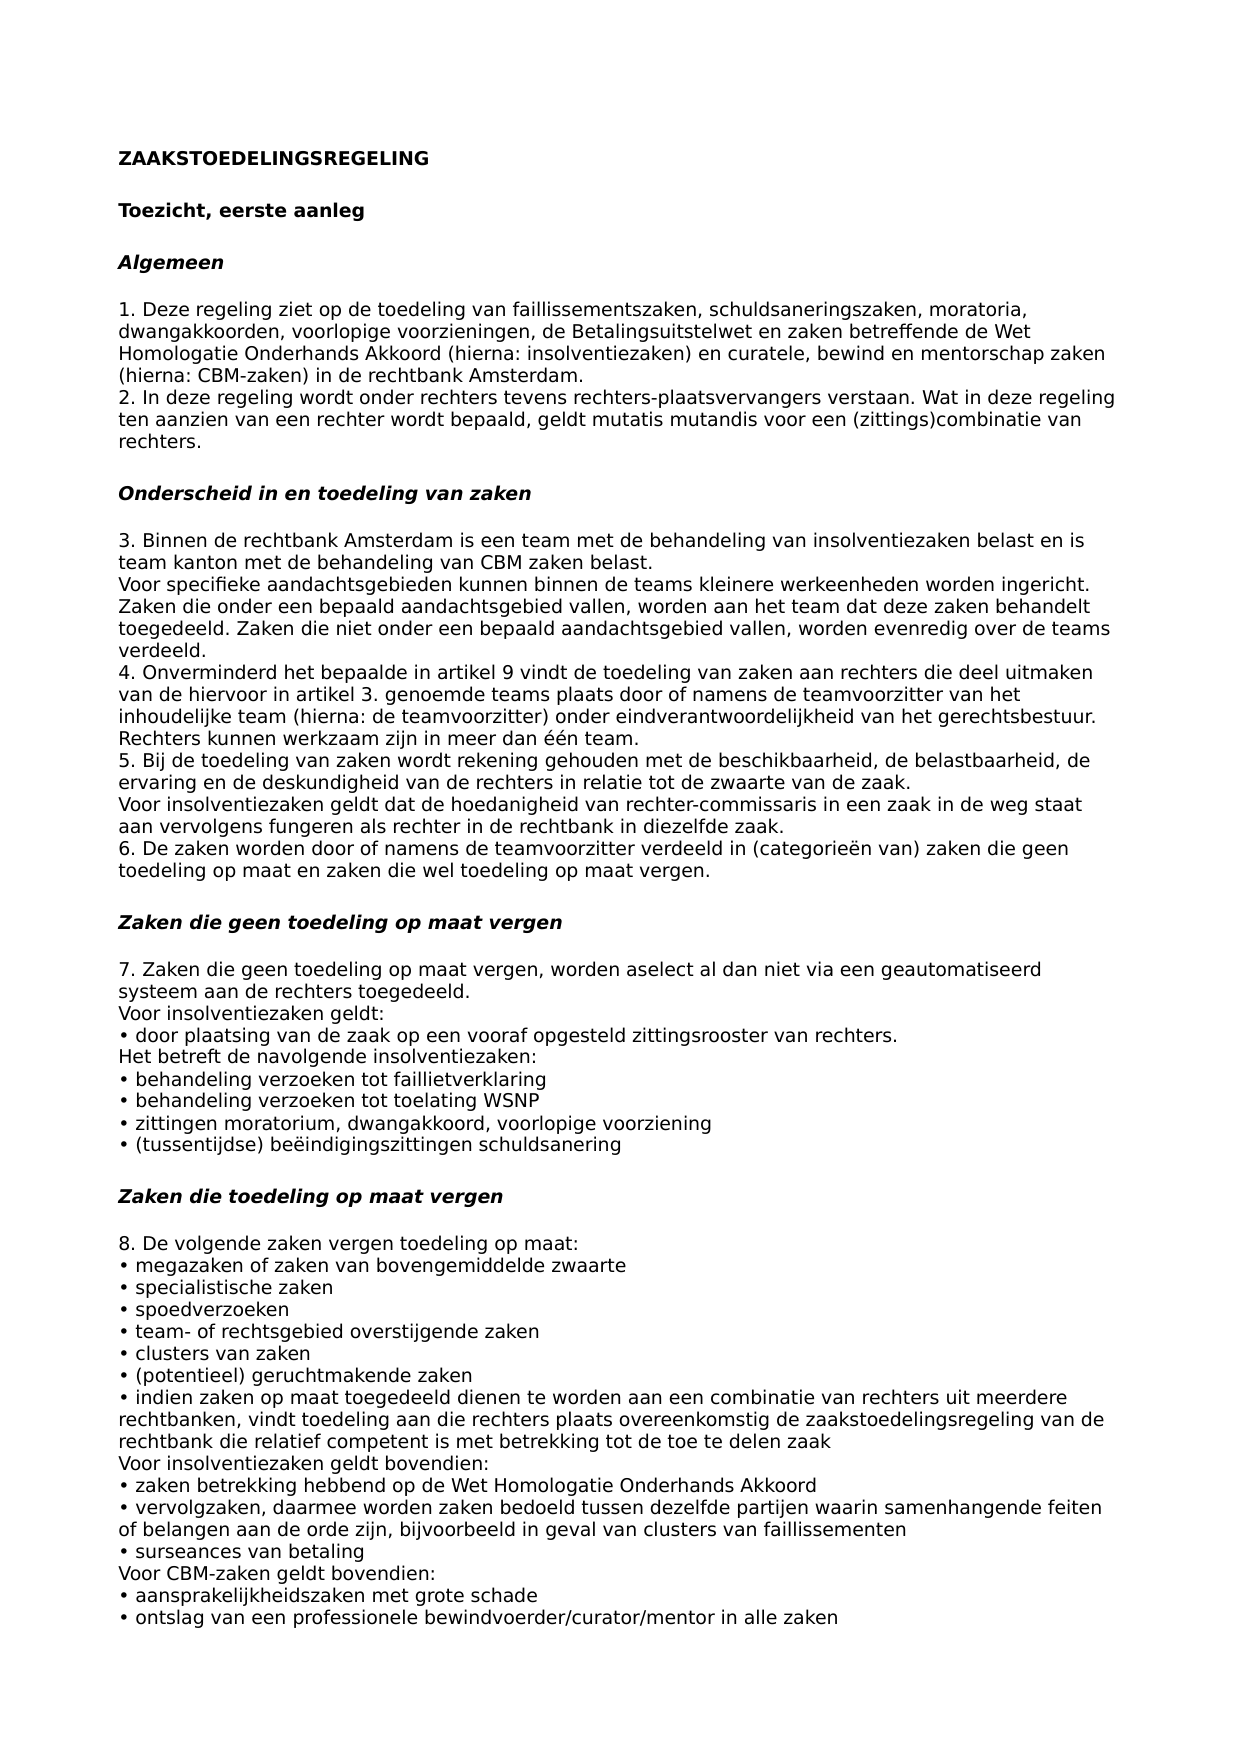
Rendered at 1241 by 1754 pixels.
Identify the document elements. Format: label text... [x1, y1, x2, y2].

text • clusters van zaken [118, 1343, 1122, 1365]
text • behandeling verzoeken tot toelating WSNP [118, 1090, 1122, 1112]
subtitle Algemeen [118, 252, 1122, 274]
text 4. Onverminderd het bepaalde in artikel 9 vindt de toedeling van zaken aan rechters die deel uitmaken van de hiervoor in artikel 3. genoemde teams plaats door of namens de teamvoorzitter van het inhoudelijke team (hierna: de teamvoorzitter) onder eindverantwoordelijkheid van het gerechtsbestuur. Rechters kunnen werkzaam zijn in meer dan één team. [118, 662, 1122, 750]
text Zaken die onder een bepaald aandachtsgebied vallen, worden aan het team dat deze zaken behandelt toegedeeld. Zaken die niet onder een bepaald aandachtsgebied vallen, worden evenredig over de teams verdeeld. [118, 596, 1122, 662]
text • surseances van betaling [118, 1541, 1122, 1563]
text Voor insolventiezaken geldt: [118, 1002, 1122, 1024]
text • aansprakelijkheidszaken met grote schade [118, 1585, 1122, 1607]
text • spoedverzoeken [118, 1299, 1122, 1321]
text • ontslag van een professionele bewindvoerder/curator/mentor in alle zaken [118, 1607, 1122, 1629]
text • indien zaken op maat toegedeeld dienen te worden aan een combinatie van rechters uit meerdere rechtbanken, vindt toedeling aan die rechters plaats overeenkomstig de zaakstoedelingsregeling van de rechtbank die relatief competent is met betrekking tot de toe te delen zaak [118, 1387, 1122, 1453]
text 6. De zaken worden door of namens de teamvoorzitter verdeeld in (categorieën van) zaken die geen toedeling op maat en zaken die wel toedeling op maat vergen. [118, 838, 1122, 882]
text 2. In deze regeling wordt onder rechters tevens rechters-plaatsvervangers verstaan. Wat in deze regeling ten aanzien van een rechter wordt bepaald, geldt mutatis mutandis voor een (zittings)combinatie van rechters. [118, 387, 1122, 453]
text 8. De volgende zaken vergen toedeling op maat: [118, 1233, 1122, 1255]
text • behandeling verzoeken tot faillietverklaring [118, 1068, 1122, 1090]
text • zittingen moratorium, dwangakkoord, voorlopige voorziening [118, 1112, 1122, 1134]
text • megazaken of zaken van bovengemiddelde zwaarte [118, 1255, 1122, 1277]
text Voor specifieke aandachtsgebieden kunnen binnen de teams kleinere werkeenheden worden ingericht. [118, 574, 1122, 596]
text Voor CBM-zaken geldt bovendien: [118, 1563, 1122, 1585]
subtitle Zaken die geen toedeling op maat vergen [118, 912, 1122, 933]
text • specialistische zaken [118, 1277, 1122, 1299]
text 7. Zaken die geen toedeling op maat vergen, worden aselect al dan niet via een geautomatiseerd systeem aan de rechters toegedeeld. [118, 958, 1122, 1002]
text Voor insolventiezaken geldt dat de hoedanigheid van rechter-commissaris in een zaak in de weg staat aan vervolgens fungeren als rechter in de rechtbank in diezelfde zaak. [118, 794, 1122, 838]
text Voor insolventiezaken geldt bovendien: [118, 1453, 1122, 1475]
text • zaken betrekking hebbend op de Wet Homologatie Onderhands Akkoord [118, 1475, 1122, 1497]
text 3. Binnen de rechtbank Amsterdam is een team met de behandeling van insolventiezaken belast en is team kanton met de behandeling van CBM zaken belast. [118, 530, 1122, 574]
text • (potentieel) geruchtmakende zaken [118, 1365, 1122, 1387]
text 1. Deze regeling ziet op de toedeling van faillissementszaken, schuldsaneringszaken, moratoria, dwangakkoorden, voorlopige voorzieningen, de Betalingsuitstelwet en zaken betreffende de Wet Homologatie Onderhands Akkoord (hierna: insolventiezaken) en curatele, bewind en mentorschap zaken (hierna: CBM-zaken) in de rechtbank Amsterdam. [118, 299, 1122, 387]
subtitle Onderscheid in en toedeling van zaken [118, 483, 1122, 505]
text • door plaatsing van de zaak op een vooraf opgesteld zittingsrooster van rechters. [118, 1024, 1122, 1046]
text • vervolgzaken, daarmee worden zaken bedoeld tussen dezelfde partijen waarin samenhangende feiten of belangen aan de orde zijn, bijvoorbeeld in geval van clusters van faillissementen [118, 1497, 1122, 1541]
subtitle ZAAKSTOEDELINGSREGELING [118, 148, 1122, 170]
text 5. Bij de toedeling van zaken wordt rekening gehouden met de beschikbaarheid, de belastbaarheid, de ervaring en de deskundigheid van de rechters in relatie tot de zwaarte van de zaak. [118, 750, 1122, 794]
text Het betreft de navolgende insolventiezaken: [118, 1046, 1122, 1068]
subtitle Zaken die toedeling op maat vergen [118, 1186, 1122, 1208]
subtitle Toezicht, eerste aanleg [118, 200, 1122, 222]
text • (tussentijdse) beëindigingszittingen schuldsanering [118, 1134, 1122, 1156]
text • team- of rechtsgebied overstijgende zaken [118, 1321, 1122, 1343]
